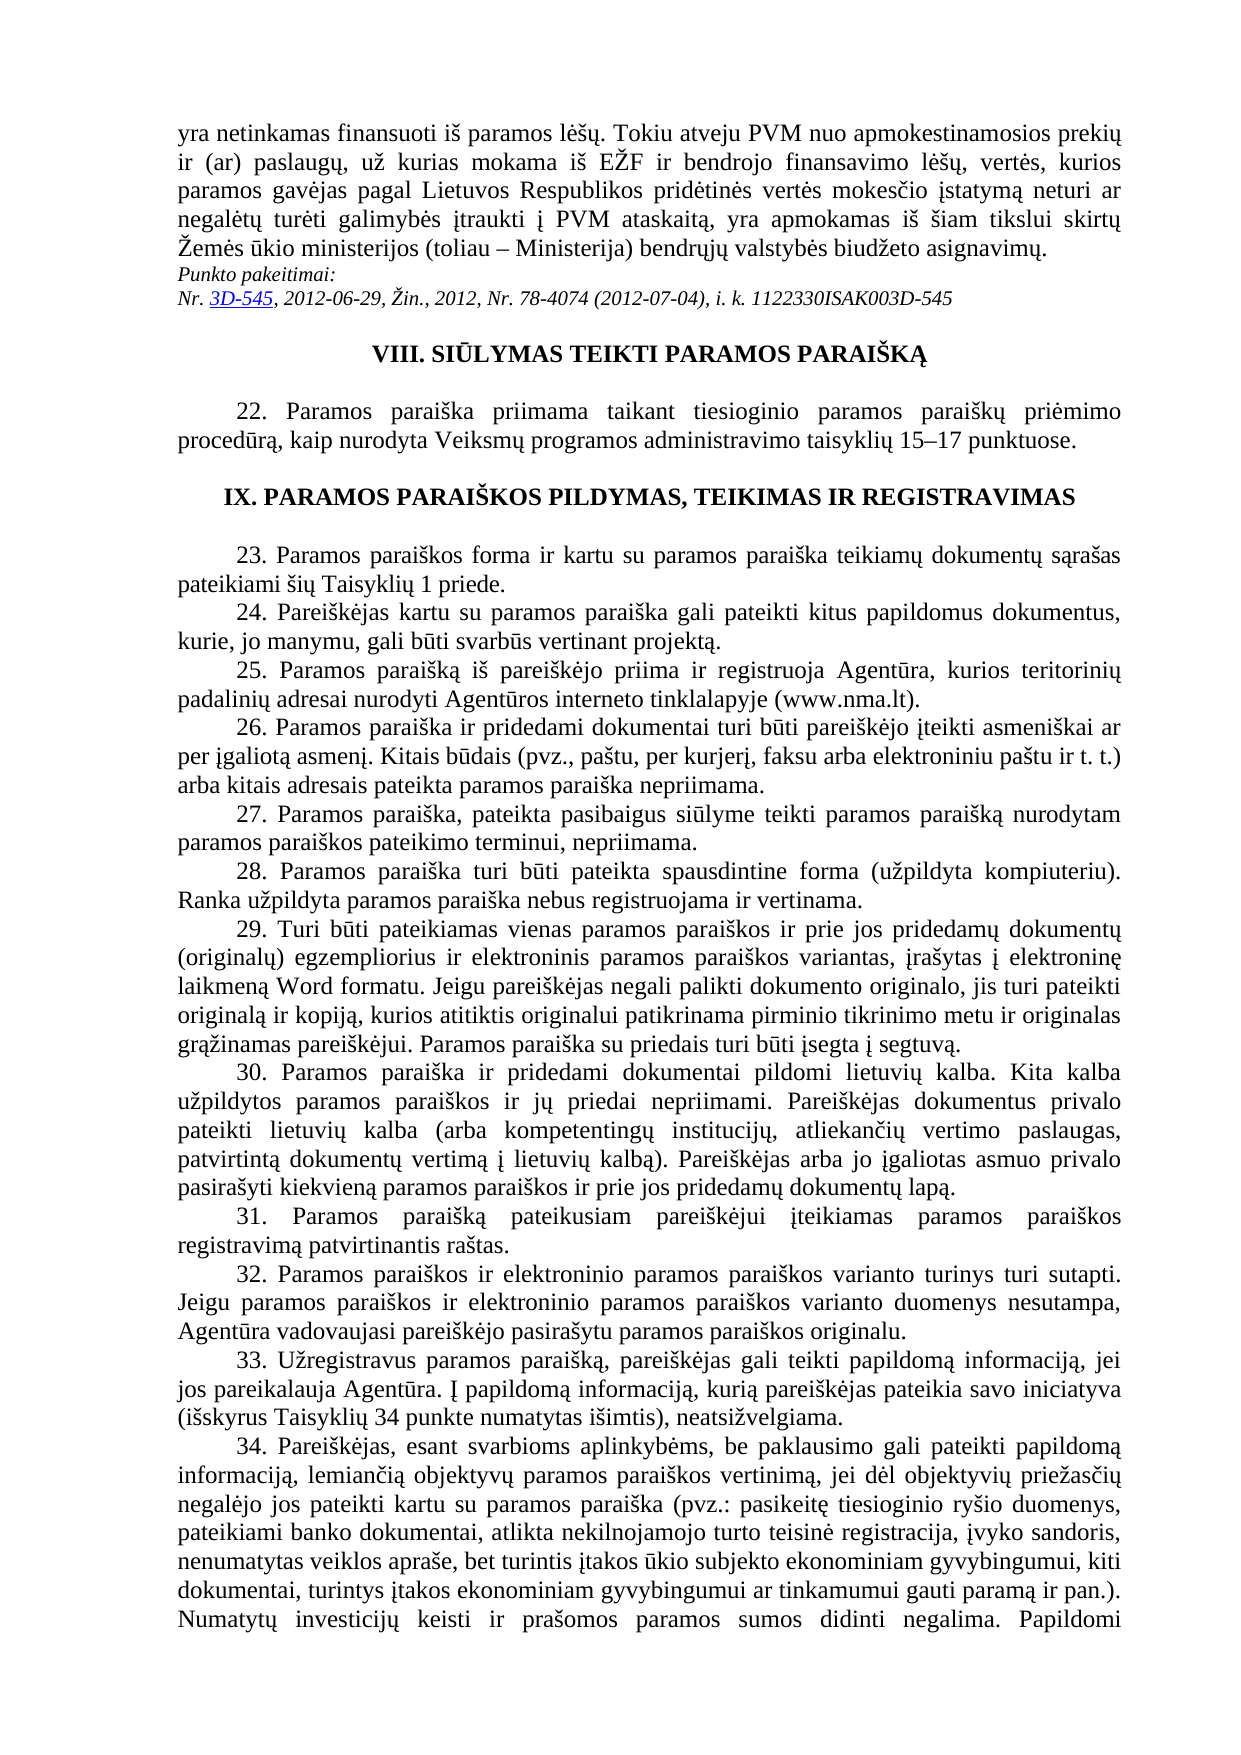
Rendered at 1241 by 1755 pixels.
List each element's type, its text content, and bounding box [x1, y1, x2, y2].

text 24. Pareiškėjas kartu su paramos paraiška gali pateikti kitus papildomus dokumentus, kurie, jo manymu, gali būti svarbūs vertinant projektą. [177, 597, 1122, 655]
text 31. Paramos paraišką pateikusiam pareiškėjui įteikiamas paramos paraiškos registravimą patvirtinantis raštas. [177, 1201, 1122, 1259]
text Punkto pakeitimai: [177, 262, 1122, 286]
text 32. Paramos paraiškos ir elektroninio paramos paraiškos varianto turinys turi sutapti. Jeigu paramos paraiškos ir elektroninio paramos paraiškos varianto duomenys nesutampa, Agentūra vadovaujasi pareiškėjo pasirašytu paramos paraiškos originalu. [177, 1259, 1122, 1345]
text Nr. 3D-545, 2012-06-29, Žin., 2012, Nr. 78-4074 (2012-07-04), i. k. 1122330ISAK003D-545 [177, 286, 1122, 310]
text yra netinkamas finansuoti iš paramos lėšų. Tokiu atveju PVM nuo apmokestinamosios prekių ir (ar) paslaugų, už kurias mokama iš EŽF ir bendrojo finansavimo lėšų, vertės, kurios paramos gavėjas pagal Lietuvos Respublikos pridėtinės vertės mokesčio įstatymą neturi ar negalėtų turėti galimybės įtraukti į PVM ataskaitą, yra apmokamas iš šiam tikslui skirtų Žemės ūkio ministerijos (toliau – Ministerija) bendrųjų valstybės biudžeto asignavimų. [177, 118, 1122, 262]
text IX. PARAMOS PARAIŠKOS PILDYMAS, TEIKIMAS IR REGISTRAVIMAS [177, 482, 1122, 511]
text 28. Paramos paraiška turi būti pateikta spausdintine forma (užpildyta kompiuteriu). Ranka užpildyta paramos paraiška nebus registruojama ir vertinama. [177, 856, 1122, 914]
text 34. Pareiškėjas, esant svarbioms aplinkybėms, be paklausimo gali pateikti papildomą informaciją, lemiančią objektyvų paramos paraiškos vertinimą, jei dėl objektyvių priežasčių negalėjo jos pateikti kartu su paramos paraiška (pvz.: pasikeitę tiesioginio ryšio duomenys, pateikiami banko dokumentai, atlikta nekilnojamojo turto teisinė registracija, įvyko sandoris, nenumatytas veiklos apraše, bet turintis įtakos ūkio subjekto ekonominiam gyvybingumui, kiti dokumentai, turintys įtakos ekonominiam gyvybingumui ar tinkamumui gauti paramą ir pan.). Numatytų investicijų keisti ir prašomos paramos sumos didinti negalima. Papildomi [177, 1431, 1122, 1632]
text 29. Turi būti pateikiamas vienas paramos paraiškos ir prie jos pridedamų dokumentų (originalų) egzempliorius ir elektroninis paramos paraiškos variantas, įrašytas į elektroninę laikmeną Word formatu. Jeigu pareiškėjas negali palikti dokumento originalo, jis turi pateikti originalą ir kopiją, kurios atitiktis originalui patikrinama pirminio tikrinimo metu ir originalas grąžinamas pareiškėjui. Paramos paraiška su priedais turi būti įsegta į segtuvą. [177, 914, 1122, 1057]
text 33. Užregistravus paramos paraišką, pareiškėjas gali teikti papildomą informaciją, jei jos pareikalauja Agentūra. Į papildomą informaciją, kurią pareiškėjas pateikia savo iniciatyva (išskyrus Taisyklių 34 punkte numatytas išimtis), neatsižvelgiama. [177, 1345, 1122, 1431]
text 25. Paramos paraišką iš pareiškėjo priima ir registruoja Agentūra, kurios teritorinių padalinių adresai nurodyti Agentūros interneto tinklalapyje (www.nma.lt). [177, 655, 1122, 712]
text 30. Paramos paraiška ir pridedami dokumentai pildomi lietuvių kalba. Kita kalba užpildytos paramos paraiškos ir jų priedai nepriimami. Pareiškėjas dokumentus privalo pateikti lietuvių kalba (arba kompetentingų institucijų, atliekančių vertimo paslaugas, patvirtintą dokumentų vertimą į lietuvių kalbą). Pareiškėjas arba jo įgaliotas asmuo privalo pasirašyti kiekvieną paramos paraiškos ir prie jos pridedamų dokumentų lapą. [177, 1057, 1122, 1201]
text 23. Paramos paraiškos forma ir kartu su paramos paraiška teikiamų dokumentų sąrašas pateikiami šių Taisyklių 1 priede. [177, 540, 1122, 597]
text VIII. SIŪLYMAS TEIKTI PARAMOS PARAIŠKĄ [177, 339, 1122, 367]
text 22. Paramos paraiška priimama taikant tiesioginio paramos paraiškų priėmimo procedūrą, kaip nurodyta Veiksmų programos administravimo taisyklių 15–17 punktuose. [177, 396, 1122, 454]
text 26. Paramos paraiška ir pridedami dokumentai turi būti pareiškėjo įteikti asmeniškai ar per įgaliotą asmenį. Kitais būdais (pvz., paštu, per kurjerį, faksu arba elektroniniu paštu ir t. t.) arba kitais adresais pateikta paramos paraiška nepriimama. [177, 712, 1122, 799]
text 27. Paramos paraiška, pateikta pasibaigus siūlyme teikti paramos paraišką nurodytam paramos paraiškos pateikimo terminui, nepriimama. [177, 799, 1122, 856]
